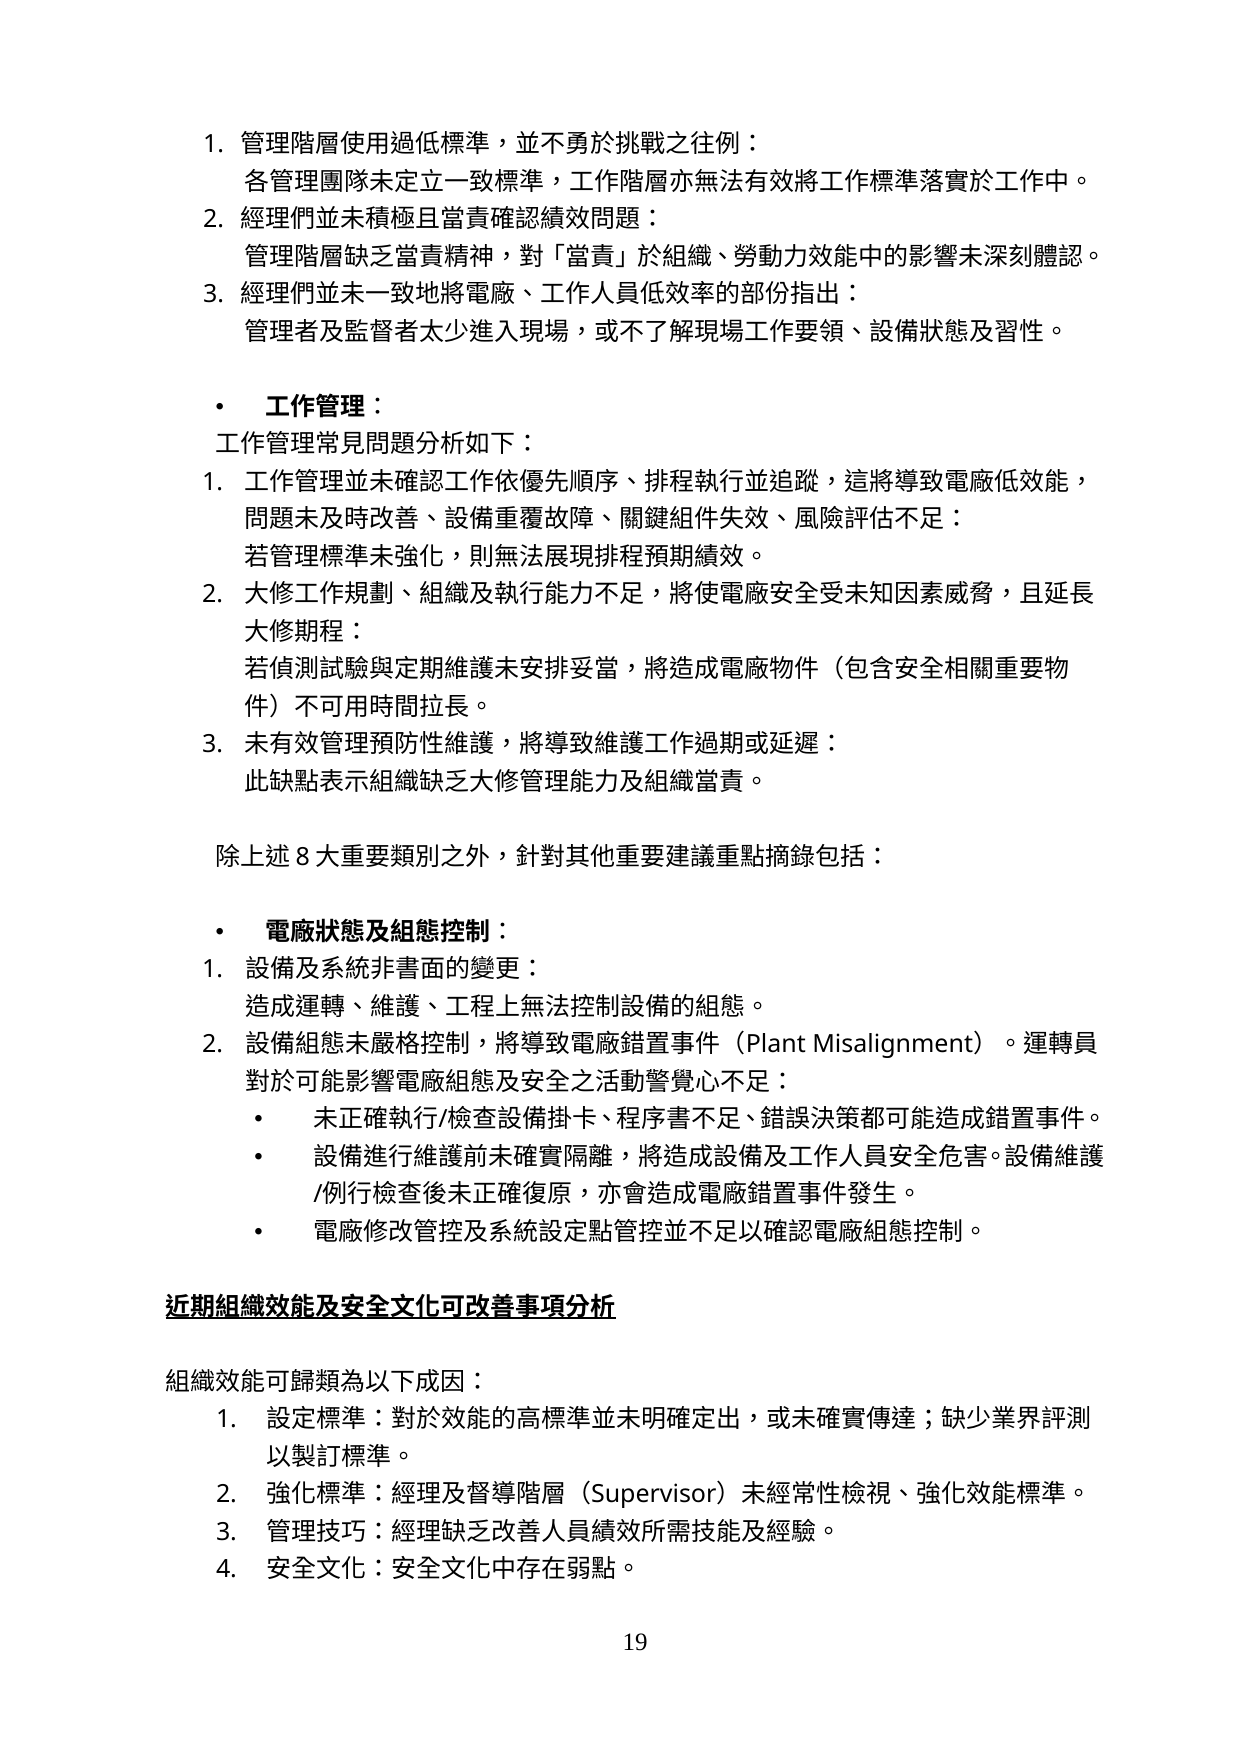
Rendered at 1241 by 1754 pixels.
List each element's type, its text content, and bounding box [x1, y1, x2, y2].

list 未有效管理預防性維護，將導致維護工作過期或延遲： [202, 723, 1104, 760]
list 設備及系統非書面的變更： [202, 948, 1104, 985]
list 安全文化：安全文化中存在弱點。 [216, 1548, 1104, 1585]
list 管理階層使用過低標準，並不勇於挑戰之往例： [203, 123, 1104, 160]
text 管理者及監督者太少進入現場，或不了解現場工作要領、設備狀態及習性。 [244, 310, 1104, 348]
list 強化標準：經理及督導階層（Supervisor）未經常性檢視、強化效能標準。 [216, 1473, 1104, 1510]
text 造成運轉、維護、工程上無法控制設備的組態。 [246, 985, 1104, 1023]
text 工作管理常見問題分析如下： [165, 423, 1104, 460]
list 設備組態未嚴格控制，將導致電廠錯置事件（Plant Misalignment）。運轉員對於可能影響電廠組態及安全之活動警覺心不足： [202, 1023, 1104, 1098]
list 未正確執行/檢查設備掛卡、程序書不足、錯誤決策都可能造成錯置事件。 [254, 1098, 1104, 1135]
list 工作管理並未確認工作依優先順序、排程執行並追蹤，這將導致電廠低效能，問題未及時改善、設備重覆故障、關鍵組件失效、風險評估不足： [202, 460, 1104, 535]
list 電廠修改管控及系統設定點管控並不足以確認電廠組態控制。 [254, 1210, 1104, 1248]
list 經理們並未積極且當責確認績效問題： [203, 198, 1104, 235]
text 此缺點表示組織缺乏大修管理能力及組織當責。 [244, 760, 1104, 798]
text 組織效能可歸類為以下成因： [165, 1360, 1104, 1398]
list 設定標準：對於效能的高標準並未明確定出，或未確實傳達；缺少業界評測以製訂標準。 [216, 1398, 1104, 1473]
text 若管理標準未強化，則無法展現排程預期績效。 [244, 535, 1104, 573]
list 管理技巧：經理缺乏改善人員績效所需技能及經驗。 [216, 1510, 1104, 1548]
list 經理們並未一致地將電廠、工作人員低效率的部份指出： [203, 273, 1104, 310]
text 各管理團隊未定立一致標準，工作階層亦無法有效將工作標準落實於工作中。 [244, 160, 1104, 198]
text 除上述8大重要類別之外，針對其他重要建議重點摘錄包括： [215, 835, 1104, 873]
text 管理階層缺乏當責精神，對「當責」於組織、勞動力效能中的影響未深刻體認。 [244, 235, 1104, 273]
list 設備進行維護前未確實隔離，將造成設備及工作人員安全危害。設備維護/例行檢查後未正確復原，亦會造成電廠錯置事件發生。 [254, 1135, 1104, 1210]
list 電廠狀態及組態控制： [215, 910, 1104, 948]
text 若偵測試驗與定期維護未安排妥當，將造成電廠物件（包含安全相關重要物件）不可用時間拉長。 [244, 648, 1104, 723]
list 工作管理： [215, 385, 1104, 423]
list 大修工作規劃、組織及執行能力不足，將使電廠安全受未知因素威脅，且延長大修期程： [202, 573, 1104, 648]
text 近期組織效能及安全文化可改善事項分析 [165, 1285, 1104, 1323]
